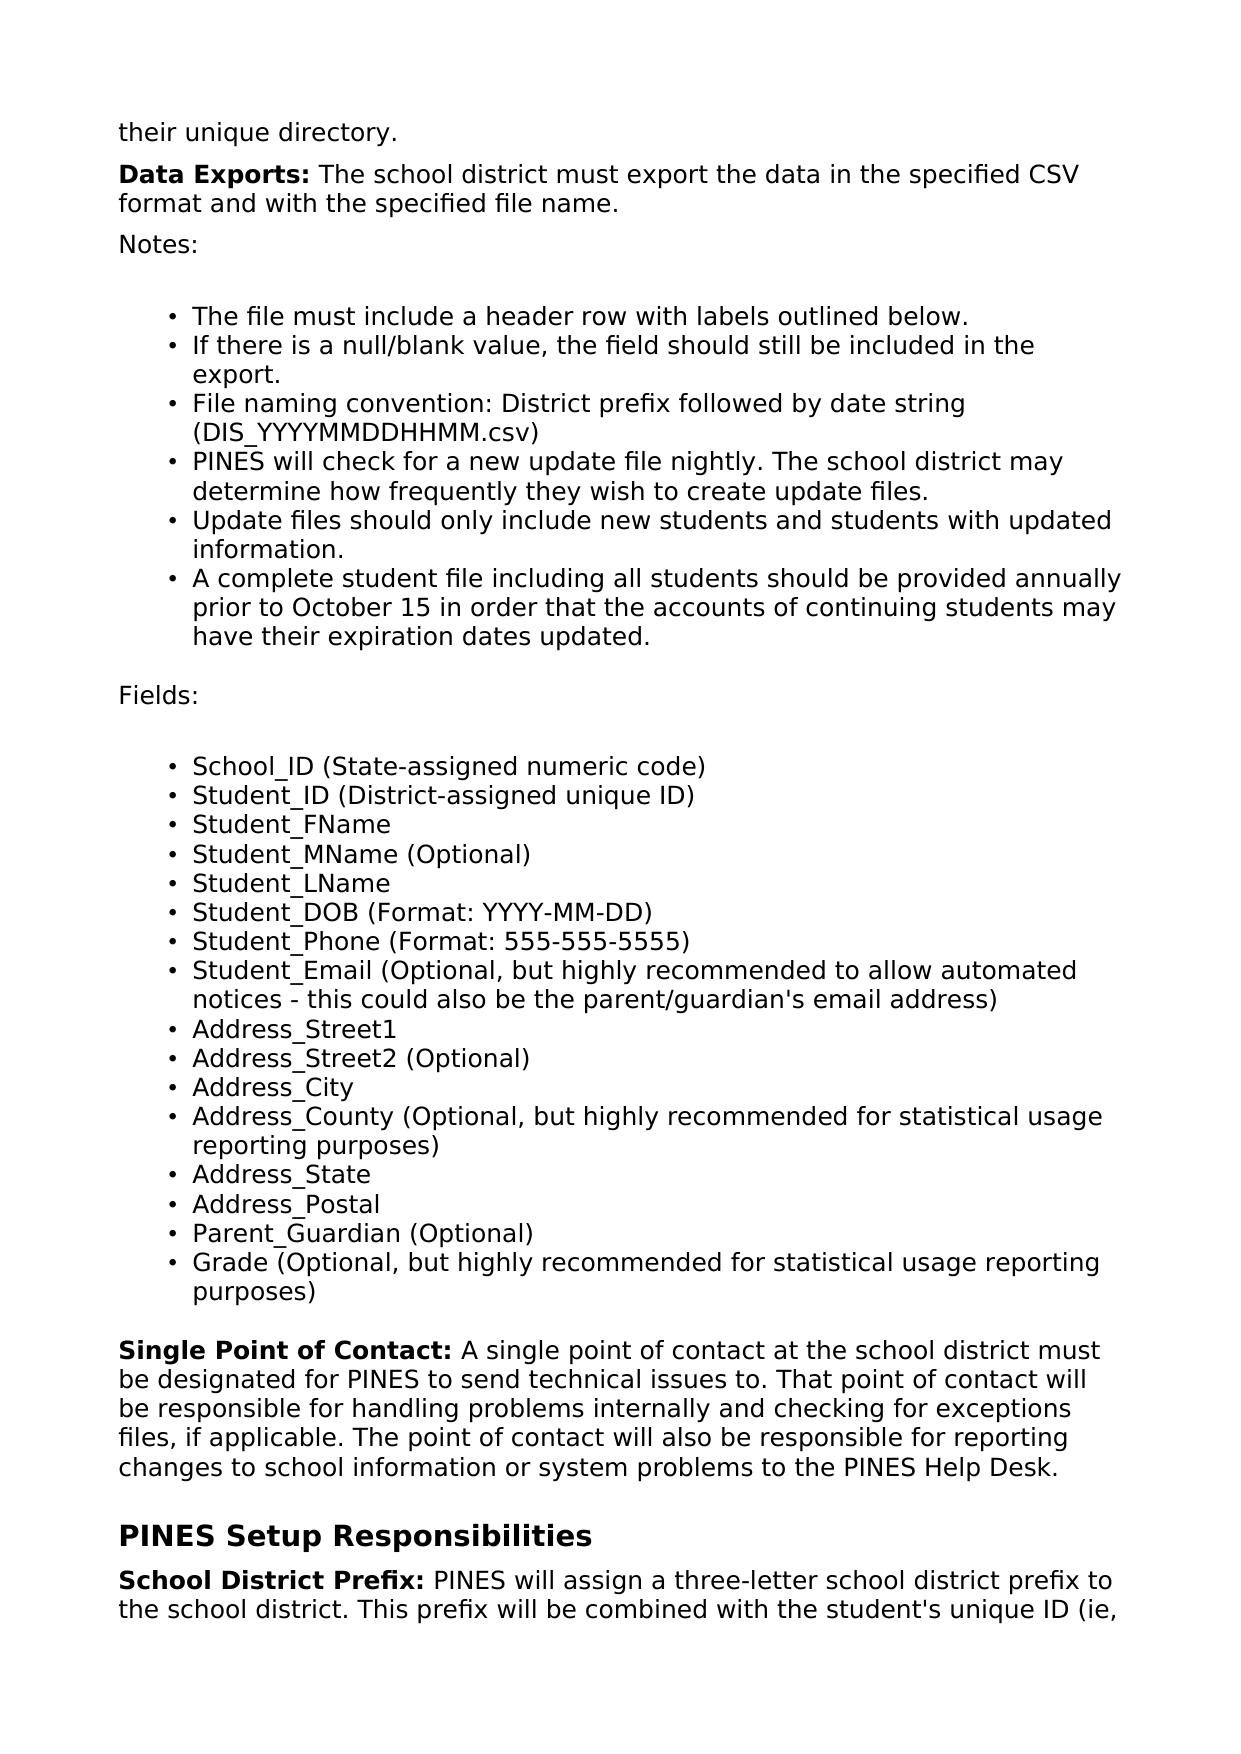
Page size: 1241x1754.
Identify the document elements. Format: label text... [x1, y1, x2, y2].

list Grade (Optional, but highly recommended for statistical usage reporting purposes) [177, 1248, 1122, 1307]
list Address_Street2 (Optional) [177, 1044, 1122, 1073]
text Data Exports: The school district must export the data in the specified CSV format and with the specified file name. [118, 160, 1122, 218]
list Address_Street1 [177, 1015, 1122, 1044]
text Fields: [118, 681, 1122, 710]
list The file must include a header row with labels outlined below. [177, 302, 1122, 331]
text Single Point of Contact: A single point of contact at the school district must be designated for PINES to send technical issues to. That point of contact will be responsible for handling problems internally and checking for exceptions files, if applicable. The point of contact will also be responsible for reporting changes to school information or system problems to the PINES Help Desk. [118, 1336, 1122, 1482]
list Update files should only include new students and students with updated information. [177, 506, 1122, 564]
list Parent_Guardian (Optional) [177, 1219, 1122, 1248]
list Address_Postal [177, 1190, 1122, 1219]
list PINES will check for a new update file nightly. The school district may determine how frequently they wish to create update files. [177, 448, 1122, 506]
list School_ID (State-assigned numeric code) [177, 752, 1122, 782]
list Address_City [177, 1073, 1122, 1102]
text School District Prefix: PINES will assign a three-letter school district prefix to the school district. This prefix will be combined with the student's unique ID (ie, [118, 1566, 1122, 1624]
text their unique directory. [118, 118, 1122, 147]
list If there is a null/blank value, the field should still be included in the export. [177, 331, 1122, 389]
list Student_Phone (Format: 555-555-5555) [177, 927, 1122, 957]
subtitle PINES Setup Responsibilities [118, 1519, 1122, 1553]
list Student_MName (Optional) [177, 840, 1122, 869]
list Student_ID (District-assigned unique ID) [177, 782, 1122, 811]
list Address_State [177, 1161, 1122, 1190]
list File naming convention: District prefix followed by date string (DIS_YYYYMMDDHHMM.csv) [177, 389, 1122, 448]
list Address_County (Optional, but highly recommended for statistical usage reporting purposes) [177, 1102, 1122, 1161]
list Student_FName [177, 811, 1122, 840]
list A complete student file including all students should be provided annually prior to October 15 in order that the accounts of continuing students may have their expiration dates updated. [177, 564, 1122, 652]
list Student_LName [177, 869, 1122, 898]
text Notes: [118, 231, 1122, 260]
list Student_Email (Optional, but highly recommended to allow automated notices - this could also be the parent/guardian's email address) [177, 957, 1122, 1015]
list Student_DOB (Format: YYYY-MM-DD) [177, 898, 1122, 927]
